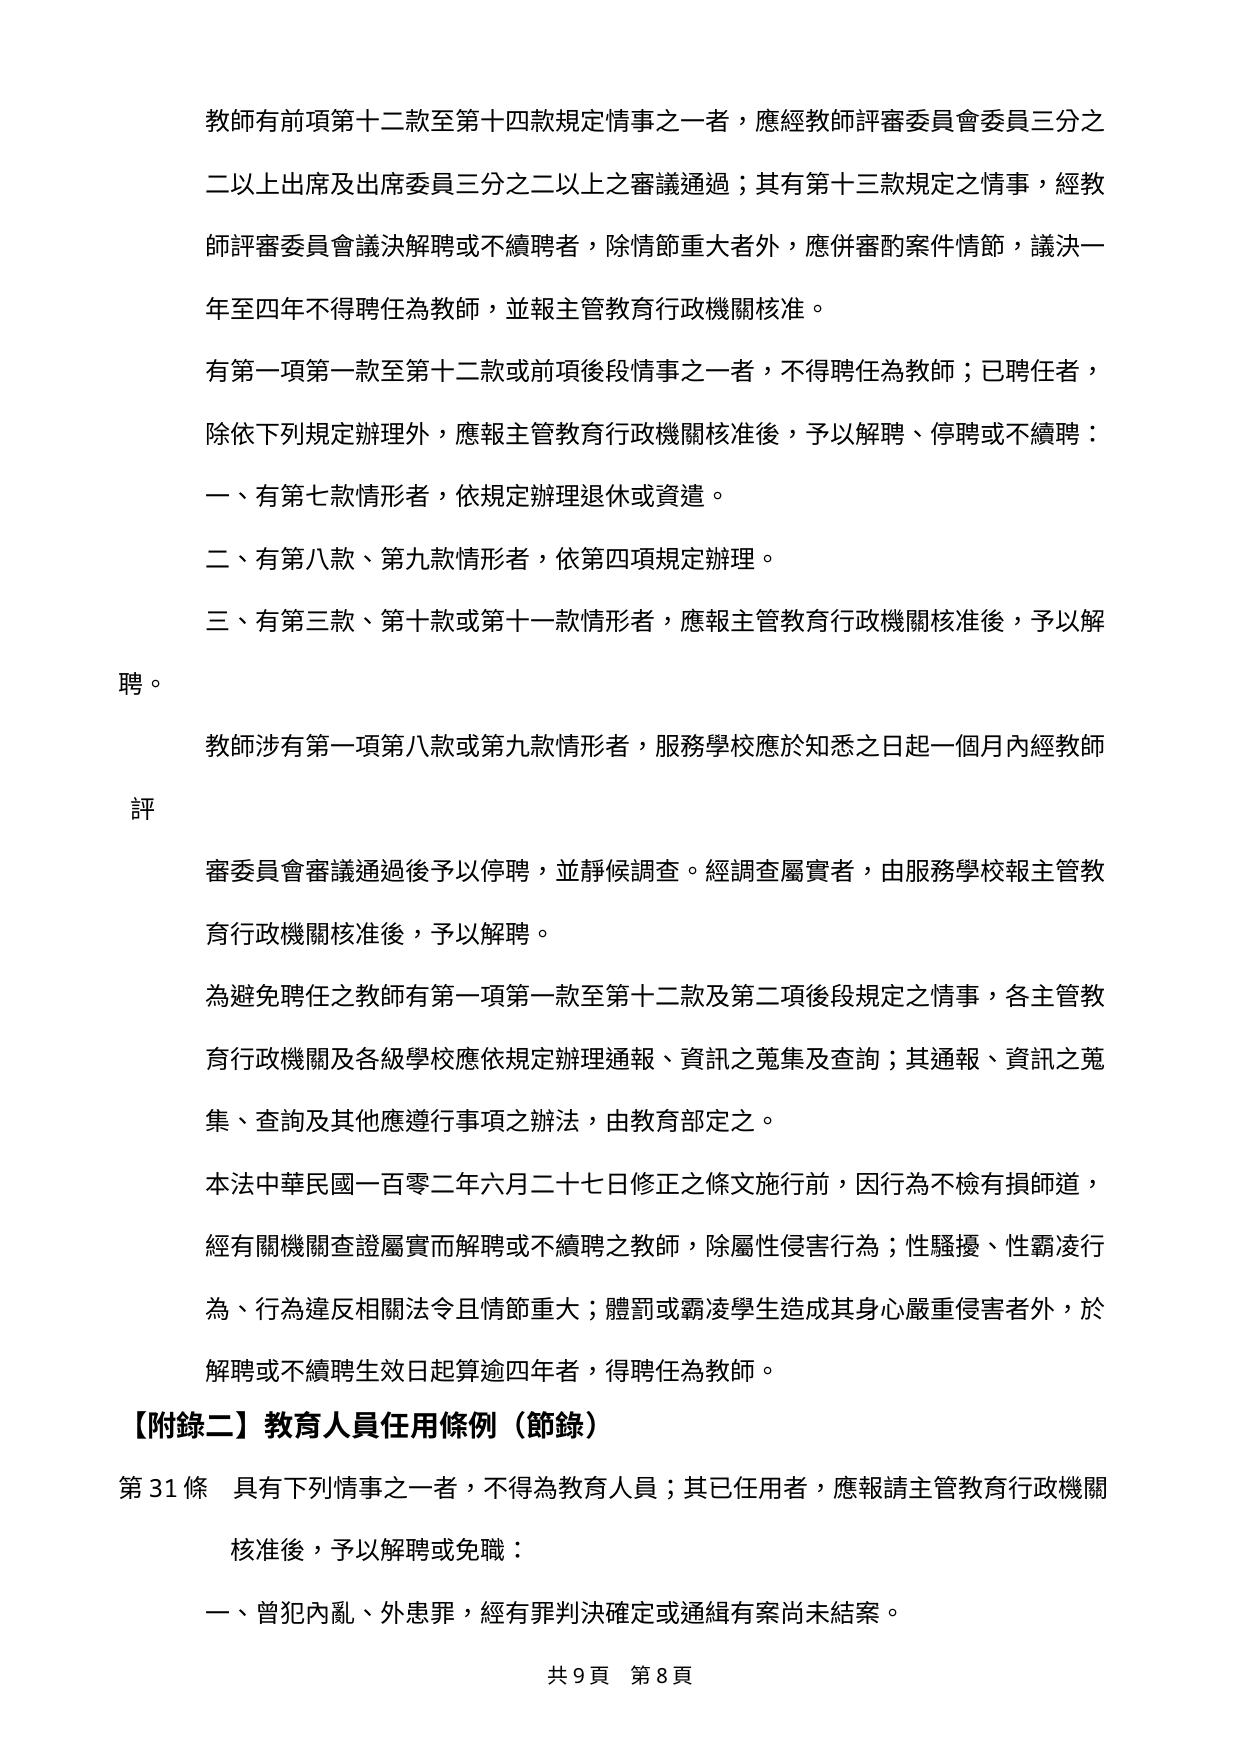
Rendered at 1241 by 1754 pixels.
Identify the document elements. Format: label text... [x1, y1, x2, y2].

text 一、有第七款情形者，依規定辦理退休或資遣。 [118, 453, 1122, 516]
text 教師涉有第一項第八款或第九款情形者，服務學校應於知悉之日起一個月內經教師評 [131, 703, 1122, 828]
text 本法中華民國一百零二年六月二十七日修正之條文施行前，因行為不檢有損師道，經有關機關查證屬實而解聘或不續聘之教師，除屬性侵害行為；性騷擾、性霸凌行為、行為違反相關法令且情節重大；體罰或霸凌學生造成其身心嚴重侵害者外，於解聘或不續聘生效日起算逾四年者，得聘任為教師。 [206, 1141, 1122, 1391]
text 第31條 具有下列情事之一者，不得為教育人員；其已任用者，應報請主管教育行政機關核准後，予以解聘或免職： [118, 1445, 1122, 1570]
text 一、曾犯內亂、外患罪，經有罪判決確定或通緝有案尚未結案。 [118, 1570, 1122, 1632]
text 有第一項第一款至第十二款或前項後段情事之一者，不得聘任為教師；已聘任者，除依下列規定辦理外，應報主管教育行政機關核准後，予以解聘、停聘或不續聘： [206, 328, 1122, 453]
text 審委員會審議通過後予以停聘，並靜候調查。經調查屬實者，由服務學校報主管教育行政機關核准後，予以解聘。 [206, 828, 1122, 953]
text 【附錄二】教育人員任用條例（節錄） [118, 1403, 1122, 1445]
text 教師有前項第十二款至第十四款規定情事之一者，應經教師評審委員會委員三分之二以上出席及出席委員三分之二以上之審議通過；其有第十三款規定之情事，經教師評審委員會議決解聘或不續聘者，除情節重大者外，應併審酌案件情節，議決一年至四年不得聘任為教師，並報主管教育行政機關核准。 [206, 78, 1122, 328]
text 二、有第八款、第九款情形者，依第四項規定辦理。 [118, 516, 1122, 578]
text 三、有第三款、第十款或第十一款情形者，應報主管教育行政機關核准後，予以解聘。 [118, 578, 1122, 703]
text 為避免聘任之教師有第一項第一款至第十二款及第二項後段規定之情事，各主管教育行政機關及各級學校應依規定辦理通報、資訊之蒐集及查詢；其通報、資訊之蒐集、查詢及其他應遵行事項之辦法，由教育部定之。 [206, 953, 1122, 1141]
